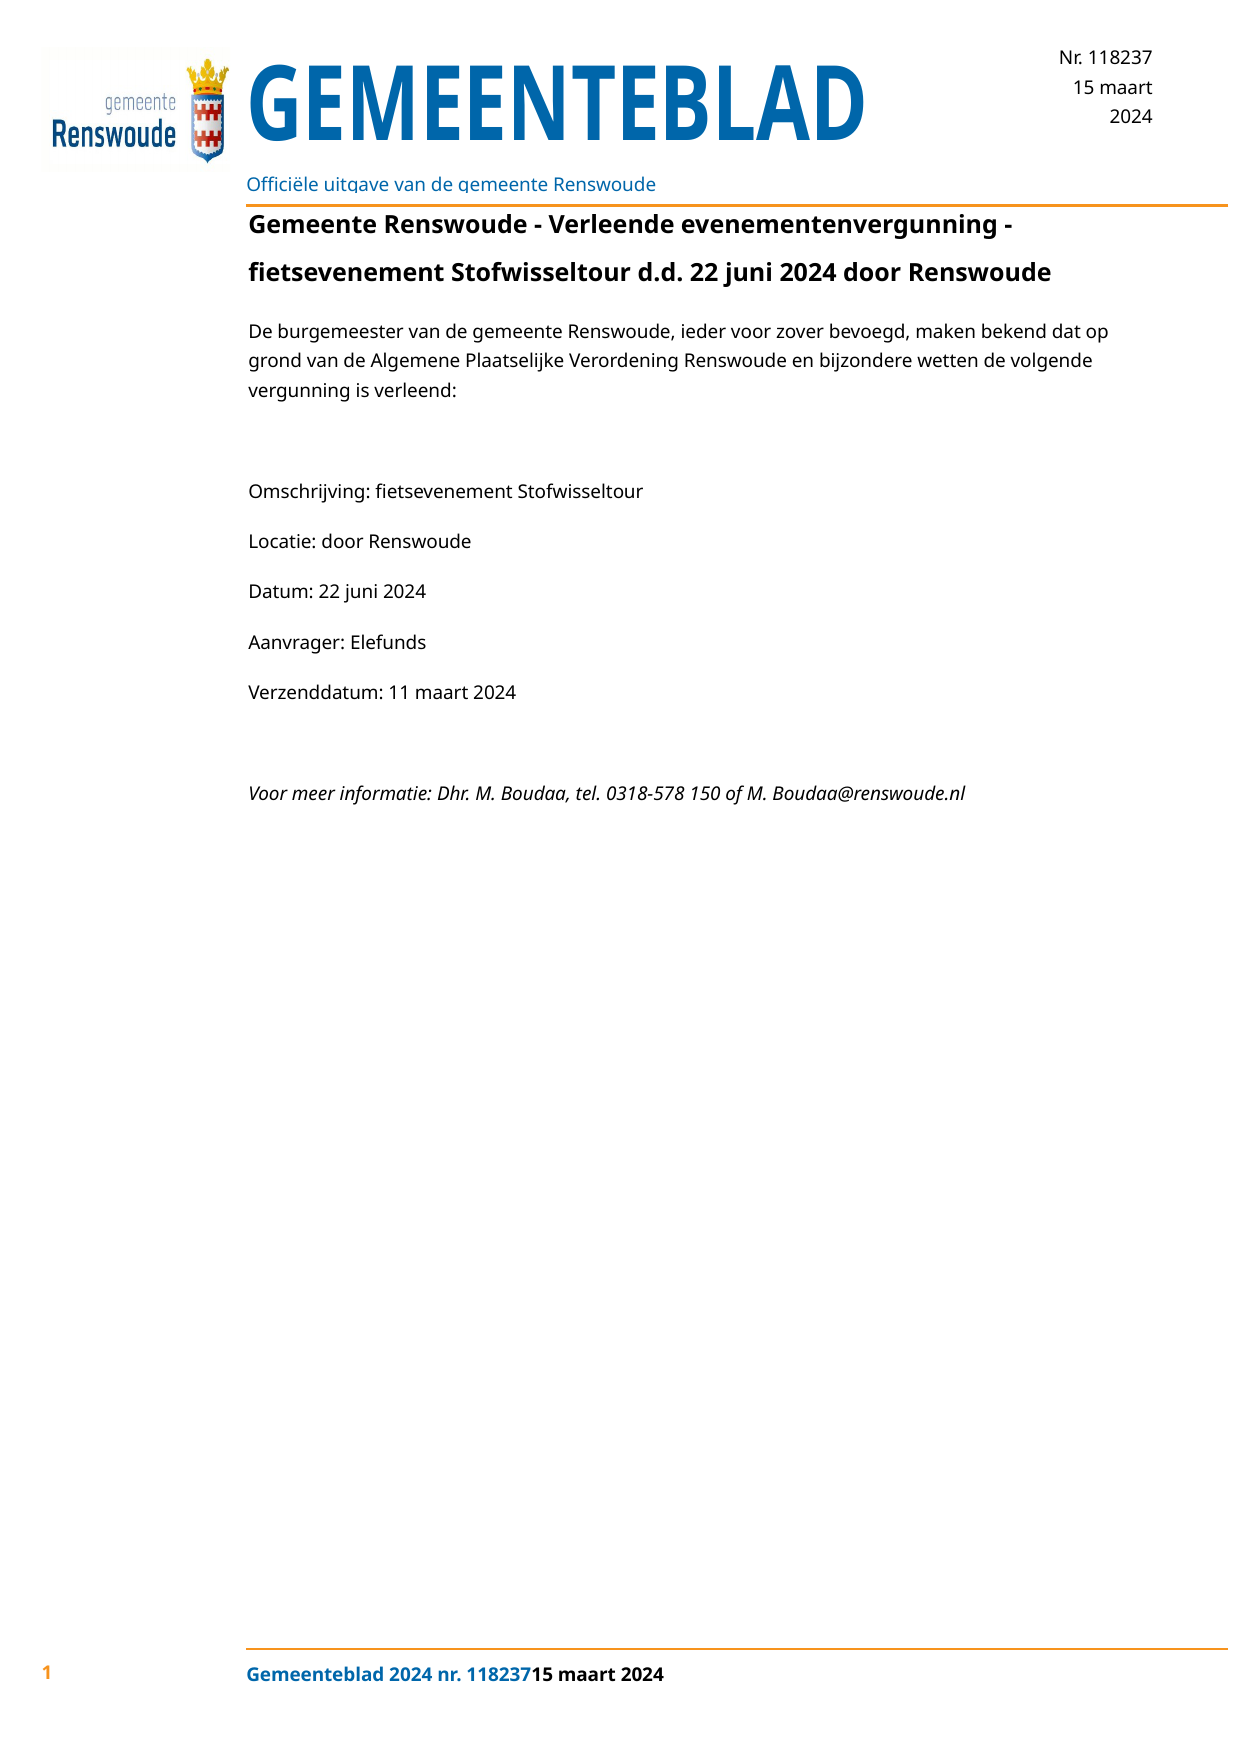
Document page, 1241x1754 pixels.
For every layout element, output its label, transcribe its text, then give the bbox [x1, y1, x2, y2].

text Omschrijving: fietsevenement Stofwisseltour [248, 478, 1152, 504]
picture [41, 47, 231, 172]
text De burgemeester van de gemeente Renswoude, ieder voor zover bevoegd, maken bekend dat op grond van de Algemene Plaatselijke Verordening Renswoude en bijzondere wetten de volgende vergunning is verleend: [248, 318, 1152, 403]
text Voor meer informatie: Dhr. M. Boudaa, tel. 0318-578 150 of M. Boudaa@renswoude.nl [248, 780, 1152, 806]
text Gemeente Renswoude - Verleende evenementenvergunning - fietsevenement Stofwisseltour d.d. 22 juni 2024 door Renswoude [248, 207, 1152, 288]
text Verzenddatum: 11 maart 2024 [248, 679, 1152, 705]
text Aanvrager: Elefunds [248, 629, 1152, 655]
text Locatie: door Renswoude [248, 528, 1152, 554]
text Datum: 22 juni 2024 [248, 579, 1152, 604]
